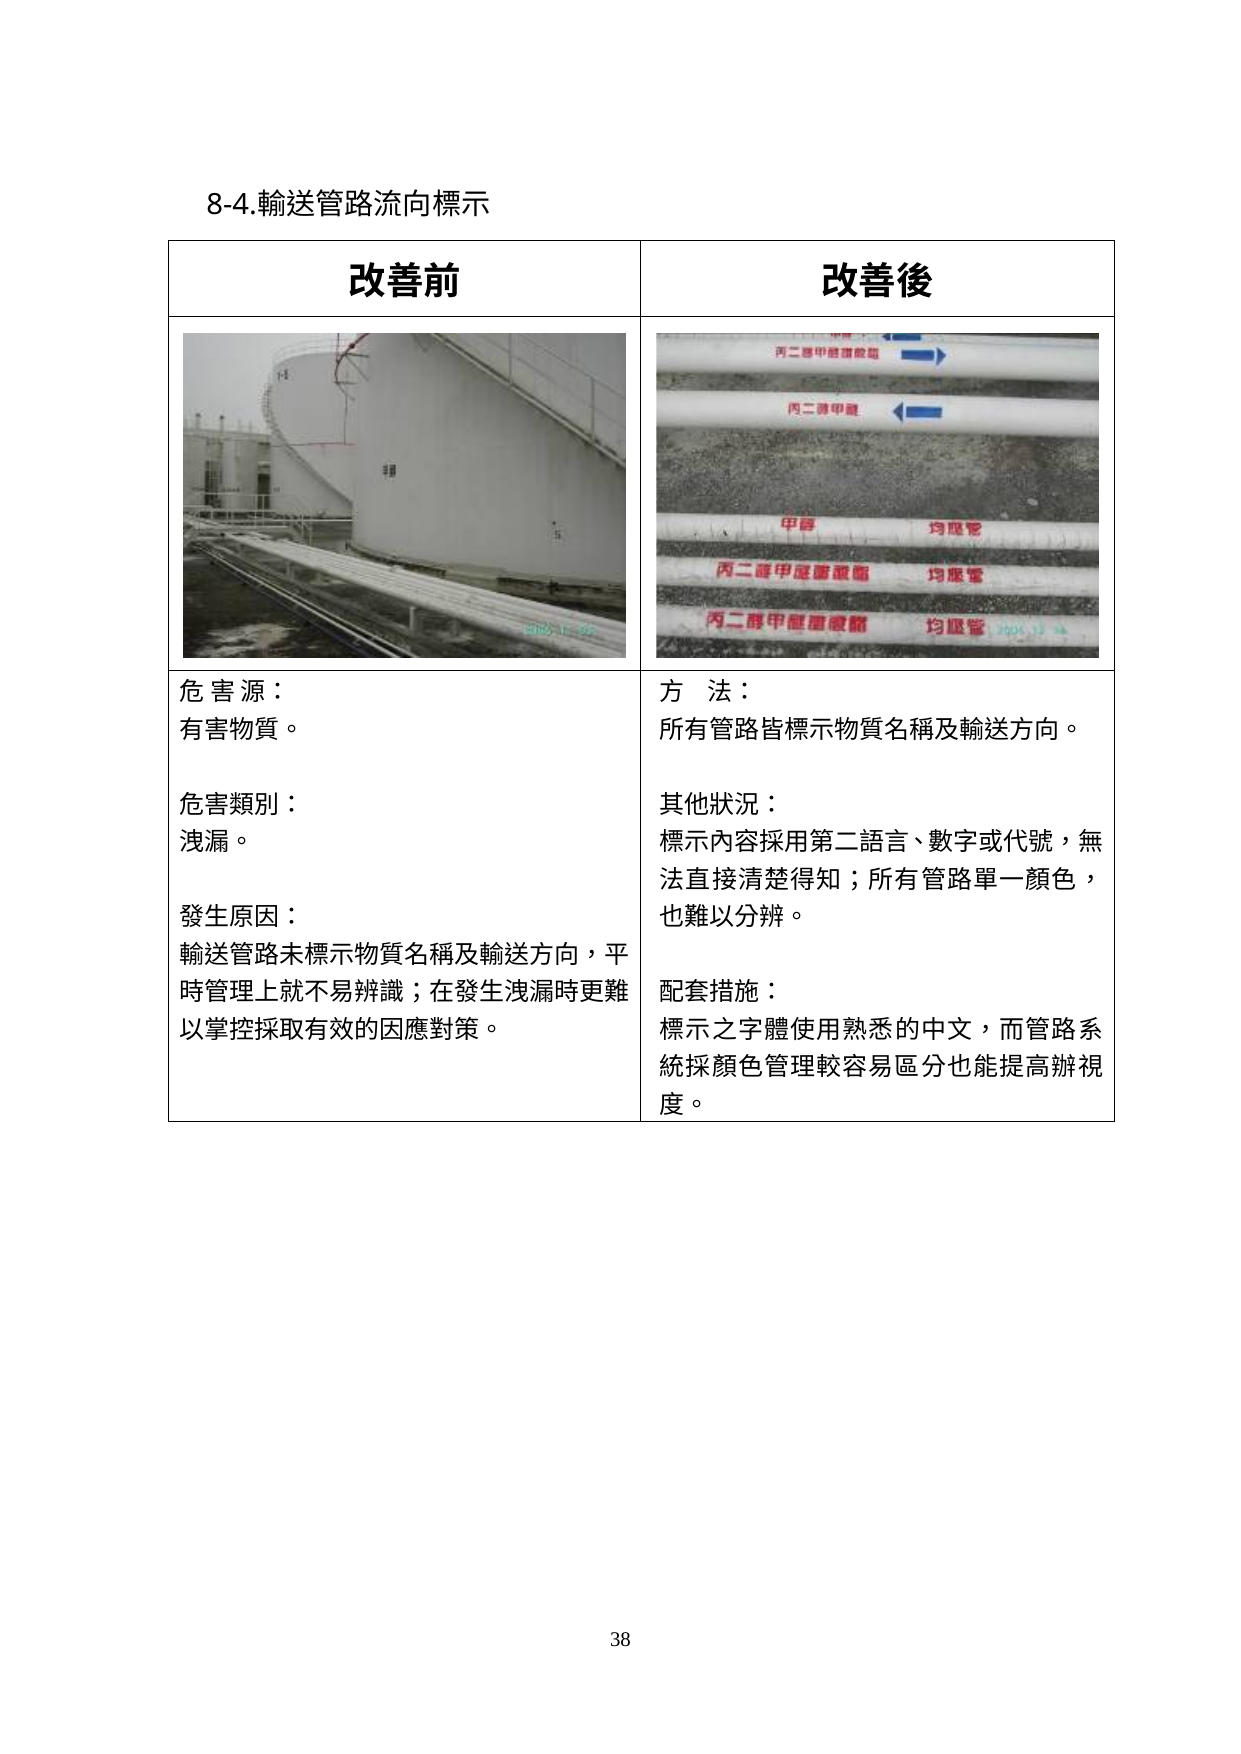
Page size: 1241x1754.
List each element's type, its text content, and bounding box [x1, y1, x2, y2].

table_header 改善前 [169, 241, 640, 316]
text 8-4.輸送管路流向標示 [187, 164, 1053, 239]
table_cell 方 法： 所有管路皆標示物質名稱及輸送方向。 其他狀況： 標示內容採用第二語言、數字或代號，無法直接清楚得知；所有管路單一顏色，也難以分辨。 配套措施： 標示之字體使用熟悉的中文，而管路系統採顏色管理較容易區分也能提高辦視度。 [641, 671, 1114, 1121]
table_cell [169, 317, 640, 670]
picture [656, 333, 1099, 658]
table_cell 危 害 源： 有害物質。 危害類別： 洩漏。 發生原因： 輸送管路未標示物質名稱及輸送方向，平時管理上就不易辨識；在發生洩漏時更難以掌控採取有效的因應對策。 [169, 671, 640, 1121]
picture [183, 333, 626, 658]
table_header 改善後 [641, 241, 1114, 316]
table_cell [641, 317, 1114, 670]
